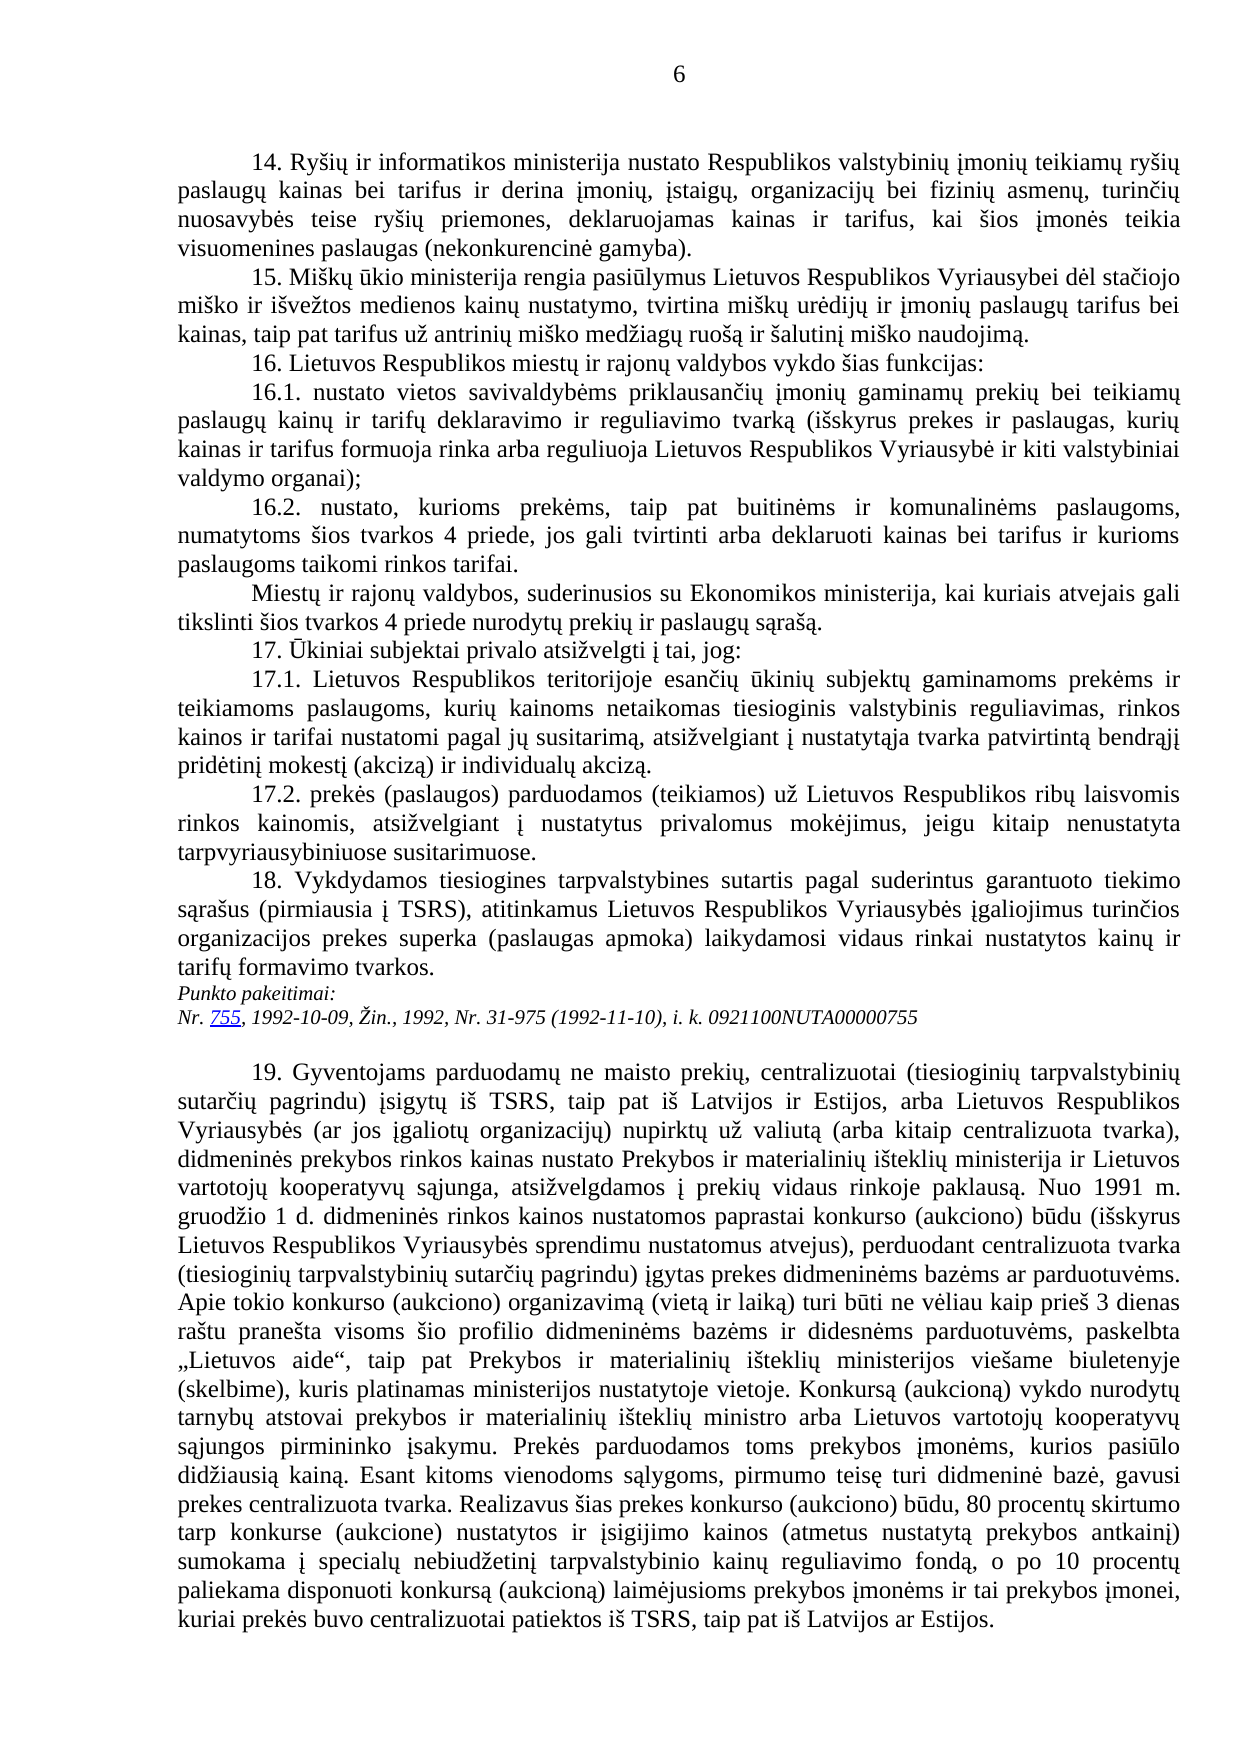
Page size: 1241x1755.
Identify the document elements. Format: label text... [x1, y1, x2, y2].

text 19. Gyventojams parduodamų ne maisto prekių, centralizuotai (tiesioginių tarpvalstybinių sutarčių pagrindu) įsigytų iš TSRS, taip pat iš Latvijos ir Estijos, arba Lietuvos Respublikos Vyriausybės (ar jos įgaliotų organizacijų) nupirktų už valiutą (arba kitaip centralizuota tvarka), didmeninės prekybos rinkos kainas nustato Prekybos ir materialinių išteklių ministerija ir Lietuvos vartotojų kooperatyvų sąjunga, atsižvelgdamos į prekių vidaus rinkoje paklausą. Nuo 1991 m. gruodžio 1 d. didmeninės rinkos kainos nustatomos paprastai konkurso (aukciono) būdu (išskyrus Lietuvos Respublikos Vyriausybės sprendimu nustatomus atvejus), perduodant centralizuota tvarka (tiesioginių tarpvalstybinių sutarčių pagrindu) įgytas prekes didmeninėms bazėms ar parduotuvėms. Apie tokio konkurso (aukciono) organizavimą (vietą ir laiką) turi būti ne vėliau kaip prieš 3 dienas raštu pranešta visoms šio profilio didmeninėms bazėms ir didesnėms parduotuvėms, paskelbta „Lietuvos aide“, taip pat Prekybos ir materialinių išteklių ministerijos viešame biuletenyje (skelbime), kuris platinamas ministerijos nustatytoje vietoje. Konkursą (aukcioną) vykdo nurodytų tarnybų atstovai prekybos ir materialinių išteklių ministro arba Lietuvos vartotojų kooperatyvų sąjungos pirmininko įsakymu. Prekės parduodamos toms prekybos įmonėms, kurios pasiūlo didžiausią kainą. Esant kitoms vienodoms sąlygoms, pirmumo teisę turi didmeninė bazė, gavusi prekes centralizuota tvarka. Realizavus šias prekes konkurso (aukciono) būdu, 80 procentų skirtumo tarp konkurse (aukcione) nustatytos ir įsigijimo kainos (atmetus nustatytą prekybos antkainį) sumokama į specialų nebiudžetinį tarpvalstybinio kainų reguliavimo fondą, o po 10 procentų paliekama disponuoti konkursą (aukcioną) laimėjusioms prekybos įmonėms ir tai prekybos įmonei, kuriai prekės buvo centralizuotai patiektos iš TSRS, taip pat iš Latvijos ar Estijos. [177, 1057, 1181, 1632]
text 16. Lietuvos Respublikos miestų ir rajonų valdybos vykdo šias funkcijas: [177, 348, 1181, 377]
text Punkto pakeitimai: [177, 981, 1181, 1005]
text Nr. 755, 1992-10-09, Žin., 1992, Nr. 31-975 (1992-11-10), i. k. 0921100NUTA00000755 [177, 1005, 1181, 1029]
text 17.2. prekės (paslaugos) parduodamos (teikiamos) už Lietuvos Respublikos ribų laisvomis rinkos kainomis, atsižvelgiant į nustatytus privalomus mokėjimus, jeigu kitaip nenustatyta tarpvyriausybiniuose susitarimuose. [177, 779, 1181, 866]
text 16.1. nustato vietos savivaldybėms priklausančių įmonių gaminamų prekių bei teikiamų paslaugų kainų ir tarifų deklaravimo ir reguliavimo tvarką (išskyrus prekes ir paslaugas, kurių kainas ir tarifus formuoja rinka arba reguliuoja Lietuvos Respublikos Vyriausybė ir kiti valstybiniai valdymo organai); [177, 377, 1181, 492]
text 15. Miškų ūkio ministerija rengia pasiūlymus Lietuvos Respublikos Vyriausybei dėl stačiojo miško ir išvežtos medienos kainų nustatymo, tvirtina miškų urėdijų ir įmonių paslaugų tarifus bei kainas, taip pat tarifus už antrinių miško medžiagų ruošą ir šalutinį miško naudojimą. [177, 262, 1181, 348]
text 17.1. Lietuvos Respublikos teritorijoje esančių ūkinių subjektų gaminamoms prekėms ir teikiamoms paslaugoms, kurių kainoms netaikomas tiesioginis valstybinis reguliavimas, rinkos kainos ir tarifai nustatomi pagal jų susitarimą, atsižvelgiant į nustatytąja tvarka patvirtintą bendrąjį pridėtinį mokestį (akcizą) ir individualų akcizą. [177, 664, 1181, 779]
text Miestų ir rajonų valdybos, suderinusios su Ekonomikos ministerija, kai kuriais atvejais gali tikslinti šios tvarkos 4 priede nurodytų prekių ir paslaugų sąrašą. [177, 578, 1181, 636]
text 17. Ūkiniai subjektai privalo atsižvelgti į tai, jog: [177, 636, 1181, 664]
text 16.2. nustato, kurioms prekėms, taip pat buitinėms ir komunalinėms paslaugoms, numatytoms šios tvarkos 4 priede, jos gali tvirtinti arba deklaruoti kainas bei tarifus ir kurioms paslaugoms taikomi rinkos tarifai. [177, 492, 1181, 578]
text 14. Ryšių ir informatikos ministerija nustato Respublikos valstybinių įmonių teikiamų ryšių paslaugų kainas bei tarifus ir derina įmonių, įstaigų, organizacijų bei fizinių asmenų, turinčių nuosavybės teise ryšių priemones, deklaruojamas kainas ir tarifus, kai šios įmonės teikia visuomenines paslaugas (nekonkurencinė gamyba). [177, 147, 1181, 262]
text 18. Vykdydamos tiesiogines tarpvalstybines sutartis pagal suderintus garantuoto tiekimo sąrašus (pirmiausia į TSRS), atitinkamus Lietuvos Respublikos Vyriausybės įgaliojimus turinčios organizacijos prekes superka (paslaugas apmoka) laikydamosi vidaus rinkai nustatytos kainų ir tarifų formavimo tvarkos. [177, 866, 1181, 981]
